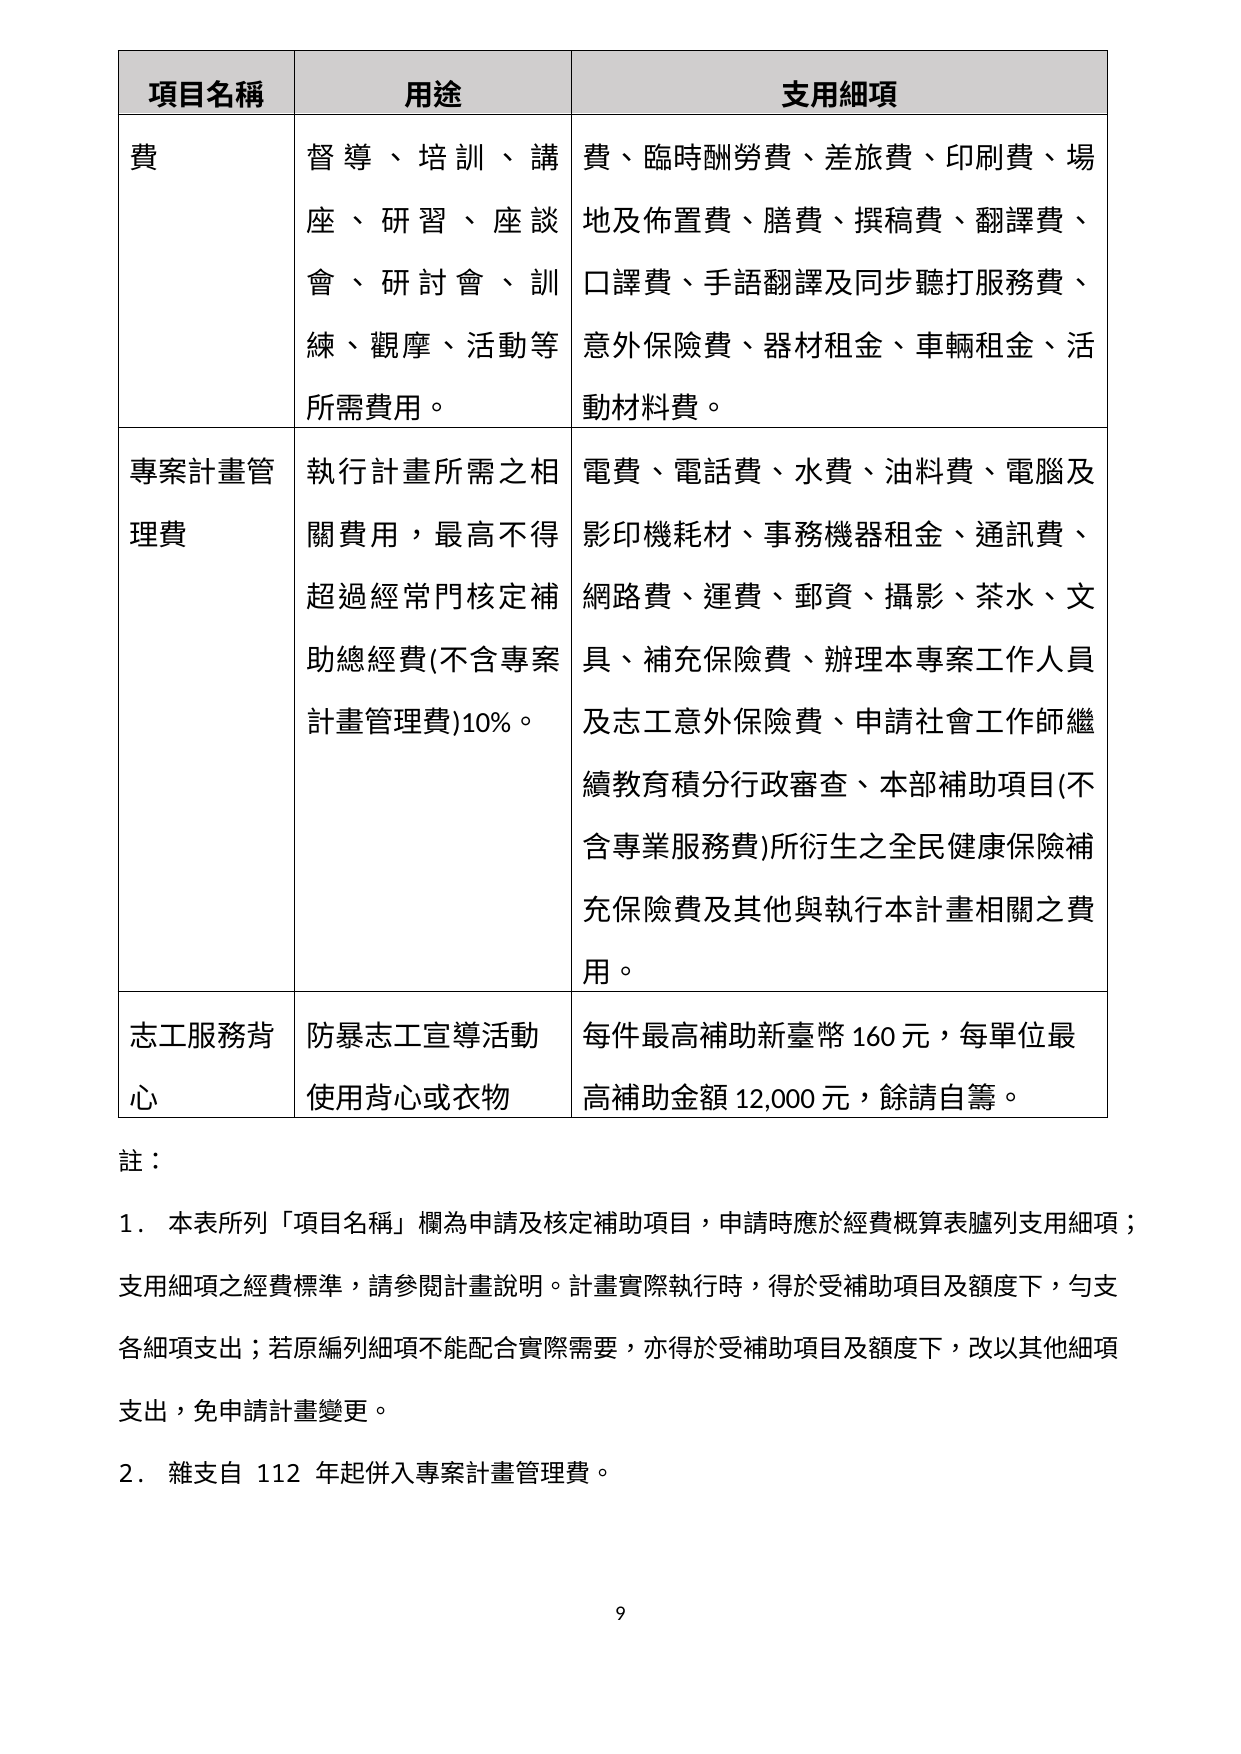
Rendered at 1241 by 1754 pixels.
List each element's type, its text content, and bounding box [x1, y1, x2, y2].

text 註： [118, 1118, 1122, 1180]
list 本表所列「項目名稱」欄為申請及核定補助項目，申請時應於經費概算表臚列支用細項；支用細項之經費標準，請參閱計畫說明。計畫實際執行時，得於受補助項目及額度下，勻支各細項支出；若原編列細項不能配合實際需要，亦得於受補助項目及額度下，改以其他細項支出，免申請計畫變更。 [118, 1180, 1137, 1430]
list 雜支自 112 年起併入專案計畫管理費。 [118, 1430, 1122, 1493]
table_cell 督導、培訓、講座、研習、座談會、研討會、訓練、觀摩、活動等所需費用。 [295, 115, 571, 427]
table_header 支用細項 [572, 51, 1107, 113]
table_cell 電費、電話費、水費、油料費、電腦及影印機耗材、事務機器租金、通訊費、網路費、運費、郵資、攝影、茶水、文具、補充保險費、辦理本專案工作人員及志工意外保險費、申請社會工作師繼續教育積分行政審查、本部補助項目(不含專業服務費)所衍生之全民健康保險補充保險費及其他與執行本計畫相關之費用。 [572, 428, 1107, 991]
table_cell 每件最高補助新臺幣160元，每單位最高補助金額12,000元，餘請自籌。 [572, 992, 1107, 1117]
table_header 項目名稱 [119, 51, 294, 113]
table_cell 防暴志工宣導活動使用背心或衣物 [295, 992, 571, 1117]
table_header 用途 [295, 51, 571, 113]
table_cell 執行計畫所需之相關費用，最高不得超過經常門核定補助總經費(不含專案計畫管理費)10%。 [295, 428, 571, 991]
table_cell 費 [119, 115, 294, 427]
table_cell 專案計畫管理費 [119, 428, 294, 991]
table_cell 志工服務背心 [119, 992, 294, 1117]
table_cell 費、臨時酬勞費、差旅費、印刷費、場地及佈置費、膳費、撰稿費、翻譯費、口譯費、手語翻譯及同步聽打服務費、意外保險費、器材租金、車輛租金、活動材料費。 [572, 115, 1107, 427]
